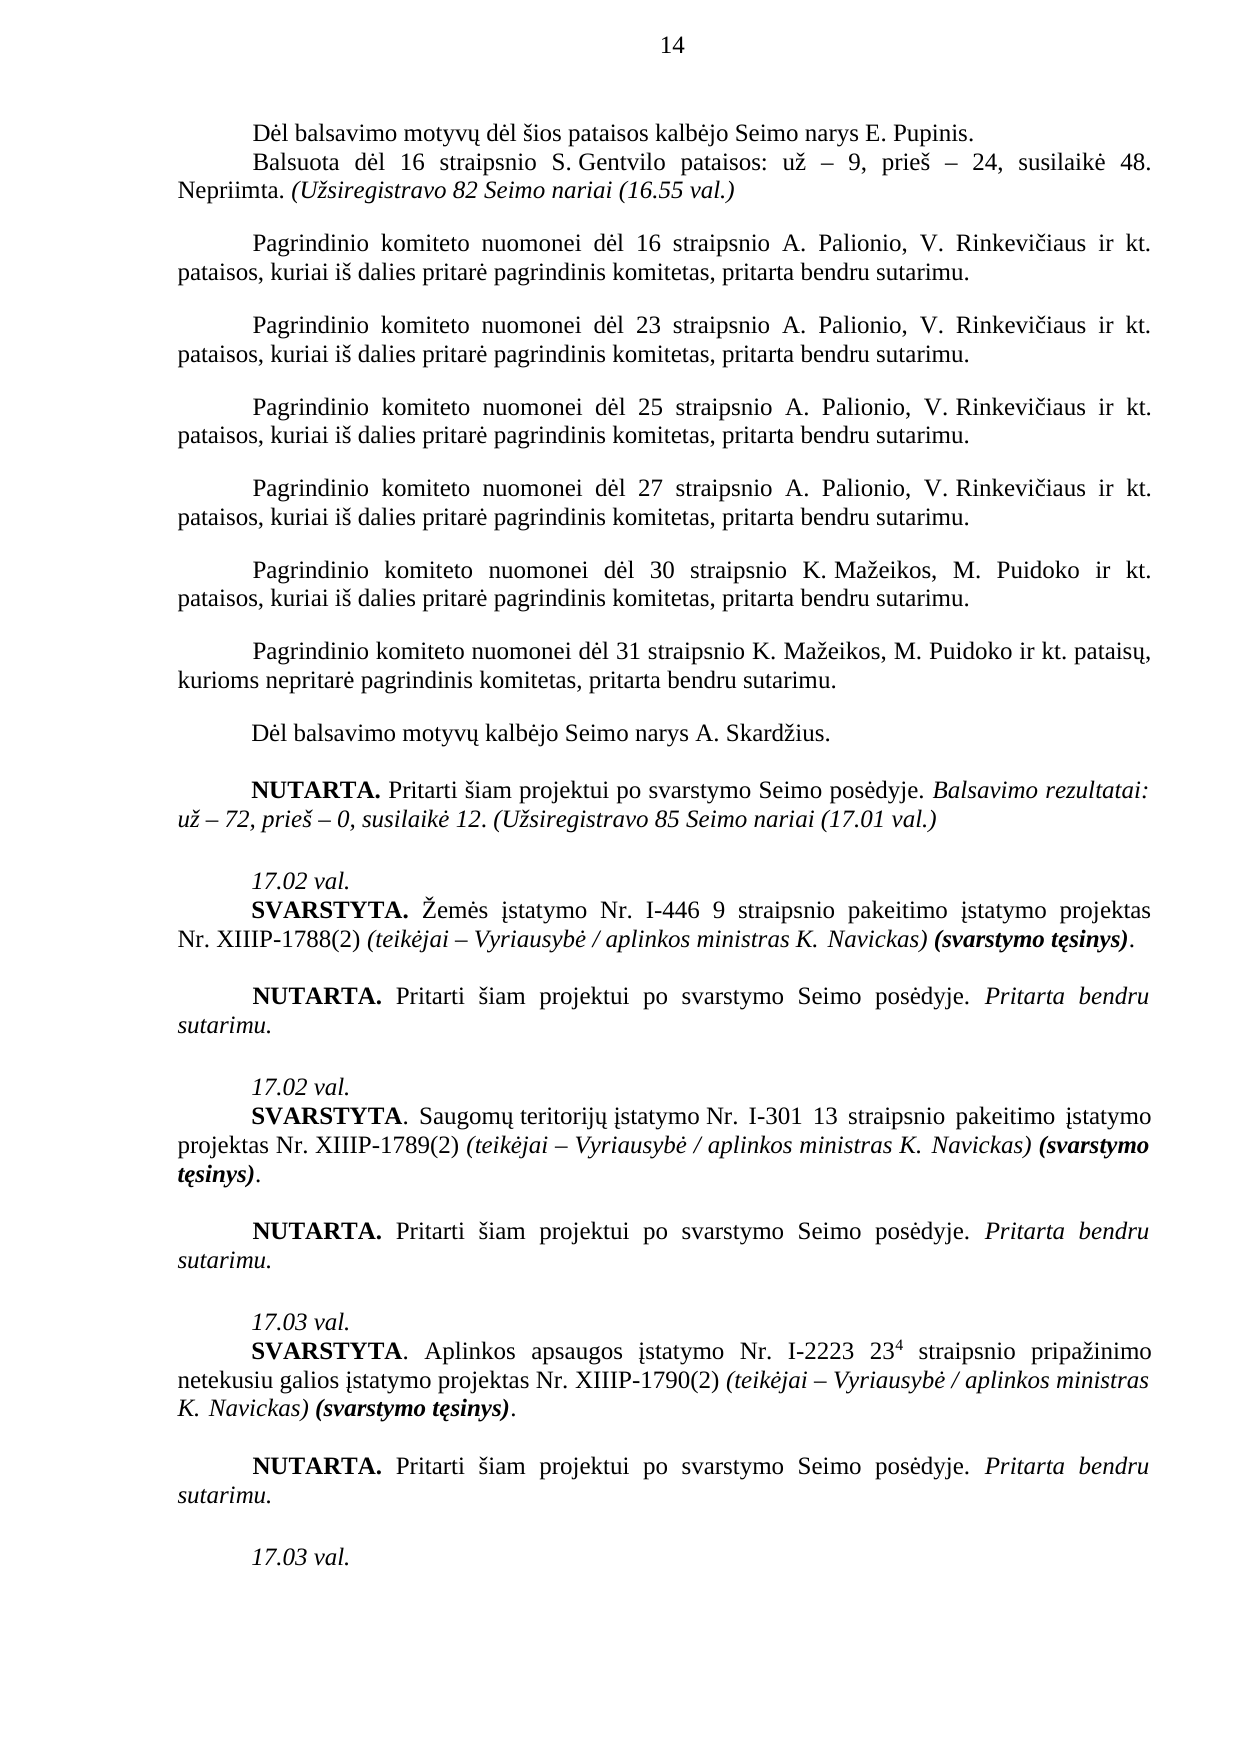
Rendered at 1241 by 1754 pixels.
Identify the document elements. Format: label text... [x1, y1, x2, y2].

text Pagrindinio komiteto nuomonei dėl 23 straipsnio A. Palionio, V. Rinkevičiaus ir kt. pataisos, kuriai iš dalies pritarė pagrindinis komitetas, pritarta bendru sutarimu. [177, 310, 1152, 367]
text Pagrindinio komiteto nuomonei dėl 31 straipsnio K. Mažeikos, M. Puidoko ir kt. pataisų, kurioms nepritarė pagrindinis komitetas, pritarta bendru sutarimu. [177, 636, 1152, 694]
text SVARSTYTA. Saugomų teritorijų įstatymo Nr. I-301 13 straipsnio pakeitimo įstatymo projektas Nr. XIIIP-1789(2) (teikėjai – Vyriausybė / aplinkos ministras K. Navickas) (svarstymo tęsinys). [177, 1101, 1152, 1187]
text SVARSTYTA. Aplinkos apsaugos įstatymo Nr. I-2223 234 straipsnio pripažinimo netekusiu galios įstatymo projektas Nr. XIIIP-1790(2) (teikėjai – Vyriausybė / aplinkos ministras K. Navickas) (svarstymo tęsinys). [177, 1336, 1152, 1422]
text SVARSTYTA. Žemės įstatymo Nr. I-446 9 straipsnio pakeitimo įstatymo projektas Nr. XIIIP-1788(2) (teikėjai – Vyriausybė / aplinkos ministras K. Navickas) (svarstymo tęsinys). [177, 895, 1152, 953]
text NUTARTA. Pritarti šiam projektui po svarstymo Seimo posėdyje. Balsavimo rezultatai: už – 72, prieš – 0, susilaikė 12. (Užsiregistravo 85 Seimo nariai (17.01 val.) [177, 775, 1152, 833]
text Pagrindinio komiteto nuomonei dėl 27 straipsnio A. Palionio, V. Rinkevičiaus ir kt. pataisos, kuriai iš dalies pritarė pagrindinis komitetas, pritarta bendru sutarimu. [177, 473, 1152, 531]
text 17.02 val. [177, 1072, 1152, 1101]
text 17.03 val. [177, 1542, 1152, 1571]
text 17.03 val. [177, 1307, 1152, 1336]
text Dėl balsavimo motyvų kalbėjo Seimo narys A. Skardžius. [177, 718, 1152, 747]
text Balsuota dėl 16 straipsnio S. Gentvilo pataisos: už – 9, prieš – 24, susilaikė 48. Nepriimta. (Užsiregistravo 82 Seimo nariai (16.55 val.) [177, 147, 1152, 204]
text Pagrindinio komiteto nuomonei dėl 30 straipsnio K. Mažeikos, M. Puidoko ir kt. pataisos, kuriai iš dalies pritarė pagrindinis komitetas, pritarta bendru sutarimu. [177, 555, 1152, 612]
text Pagrindinio komiteto nuomonei dėl 16 straipsnio A. Palionio, V. Rinkevičiaus ir kt. pataisos, kuriai iš dalies pritarė pagrindinis komitetas, pritarta bendru sutarimu. [177, 228, 1152, 286]
text 17.02 val. [177, 866, 1152, 895]
text Pagrindinio komiteto nuomonei dėl 25 straipsnio A. Palionio, V. Rinkevičiaus ir kt. pataisos, kuriai iš dalies pritarė pagrindinis komitetas, pritarta bendru sutarimu. [177, 392, 1152, 449]
text NUTARTA. Pritarti šiam projektui po svarstymo Seimo posėdyje. Pritarta bendru sutarimu. [177, 981, 1152, 1039]
text NUTARTA. Pritarti šiam projektui po svarstymo Seimo posėdyje. Pritarta bendru sutarimu. [177, 1216, 1152, 1274]
text Dėl balsavimo motyvų dėl šios pataisos kalbėjo Seimo narys E. Pupinis. [177, 118, 1152, 147]
text NUTARTA. Pritarti šiam projektui po svarstymo Seimo posėdyje. Pritarta bendru sutarimu. [177, 1451, 1152, 1508]
